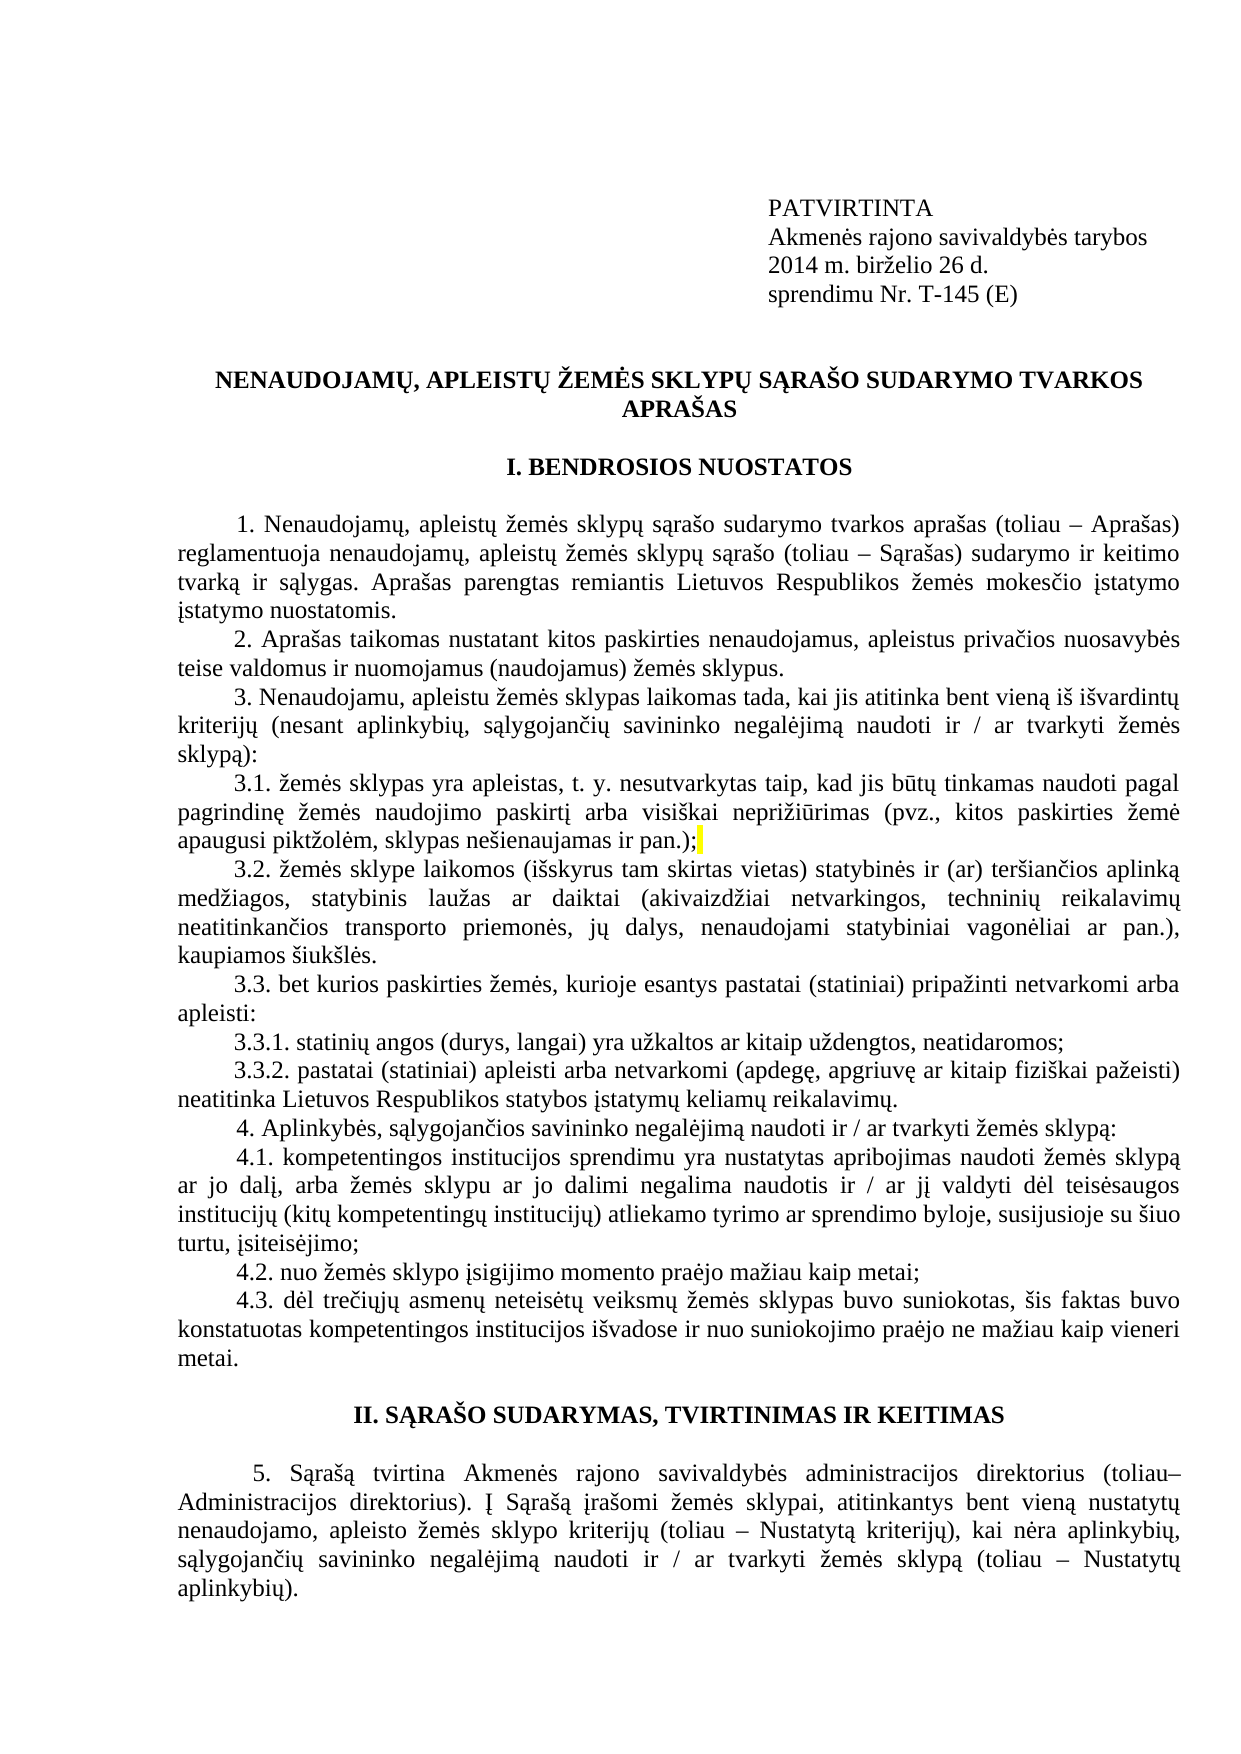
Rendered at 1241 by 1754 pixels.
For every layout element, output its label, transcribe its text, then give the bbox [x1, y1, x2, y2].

text 3.2. žemės sklype laikomos (išskyrus tam skirtas vietas) statybinės ir (ar) teršiančios aplinką medžiagos, statybinis laužas ar daiktai (akivaizdžiai netvarkingos, techninių reikalavimų neatitinkančios transporto priemonės, jų dalys, nenaudojami statybiniai vagonėliai ar pan.), kaupiamos šiukšlės. [177, 854, 1181, 969]
text 3.3. bet kurios paskirties žemės, kurioje esantys pastatai (statiniai) pripažinti netvarkomi arba apleisti: [177, 969, 1181, 1027]
text 5. Sąrašą tvirtina Akmenės rajono savivaldybės administracijos direktorius (toliau–Administracijos direktorius). Į Sąrašą įrašomi žemės sklypai, atitinkantys bent vieną nustatytų nenaudojamo, apleisto žemės sklypo kriterijų (toliau – Nustatytą kriterijų), kai nėra aplinkybių, sąlygojančių savininko negalėjimą naudoti ir / ar tvarkyti žemės sklypą (toliau – Nustatytų aplinkybių). [177, 1458, 1181, 1602]
text 4.1. kompetentingos institucijos sprendimu yra nustatytas apribojimas naudoti žemės sklypą ar jo dalį, arba žemės sklypu ar jo dalimi negalima naudotis ir / ar jį valdyti dėl teisėsaugos institucijų (kitų kompetentingų institucijų) atliekamo tyrimo ar sprendimo byloje, susijusioje su šiuo turtu, įsiteisėjimo; [177, 1142, 1181, 1257]
text 2014 m. birželio 26 d. [768, 250, 1181, 279]
text sprendimu Nr. T-145 (E) [768, 279, 1181, 308]
text 3.3.1. statinių angos (durys, langai) yra užkaltos ar kitaip uždengtos, neatidaromos; [177, 1027, 1181, 1055]
text 2. Aprašas taikomas nustatant kitos paskirties nenaudojamus, apleistus privačios nuosavybės teise valdomus ir nuomojamus (naudojamus) žemės sklypus. [177, 624, 1181, 682]
text 3.1. žemės sklypas yra apleistas, t. y. nesutvarkytas taip, kad jis būtų tinkamas naudoti pagal pagrindinę žemės naudojimo paskirtį arba visiškai neprižiūrimas (pvz., kitos paskirties žemė apaugusi piktžolėm, sklypas nešienaujamas ir pan.); [177, 768, 1181, 854]
text 1. Nenaudojamų, apleistų žemės sklypų sąrašo sudarymo tvarkos aprašas (toliau – Aprašas) reglamentuoja nenaudojamų, apleistų žemės sklypų sąrašo (toliau – Sąrašas) sudarymo ir keitimo tvarką ir sąlygas. Aprašas parengtas remiantis Lietuvos Respublikos žemės mokesčio įstatymo įstatymo nuostatomis. [177, 509, 1181, 624]
text II. SĄRAŠO SUDARYMAS, TVIRTINIMAS IR KEITIMAS [177, 1400, 1181, 1429]
text NENAUDOJAMŲ, APLEISTŲ ŽEMĖS SKLYPŲ SĄRAŠO SUDARYMO TVARKOS APRAŠAS [177, 365, 1181, 423]
text PATVIRTINTA [768, 193, 1181, 222]
text Akmenės rajono savivaldybės tarybos [768, 222, 1181, 250]
text 4.3. dėl trečiųjų asmenų neteisėtų veiksmų žemės sklypas buvo suniokotas, šis faktas buvo konstatuotas kompetentingos institucijos išvadose ir nuo suniokojimo praėjo ne mažiau kaip vieneri metai. [177, 1285, 1181, 1372]
text I. BENDROSIOS NUOSTATOS [177, 452, 1181, 480]
text 3.3.2. pastatai (statiniai) apleisti arba netvarkomi (apdegę, apgriuvę ar kitaip fiziškai pažeisti) neatitinka Lietuvos Respublikos statybos įstatymų keliamų reikalavimų. [177, 1055, 1181, 1113]
text 3. Nenaudojamu, apleistu žemės sklypas laikomas tada, kai jis atitinka bent vieną iš išvardintų kriterijų (nesant aplinkybių, sąlygojančių savininko negalėjimą naudoti ir / ar tvarkyti žemės sklypą): [177, 682, 1181, 768]
text 4.2. nuo žemės sklypo įsigijimo momento praėjo mažiau kaip metai; [177, 1257, 1181, 1285]
text 4. Aplinkybės, sąlygojančios savininko negalėjimą naudoti ir / ar tvarkyti žemės sklypą: [177, 1113, 1181, 1142]
